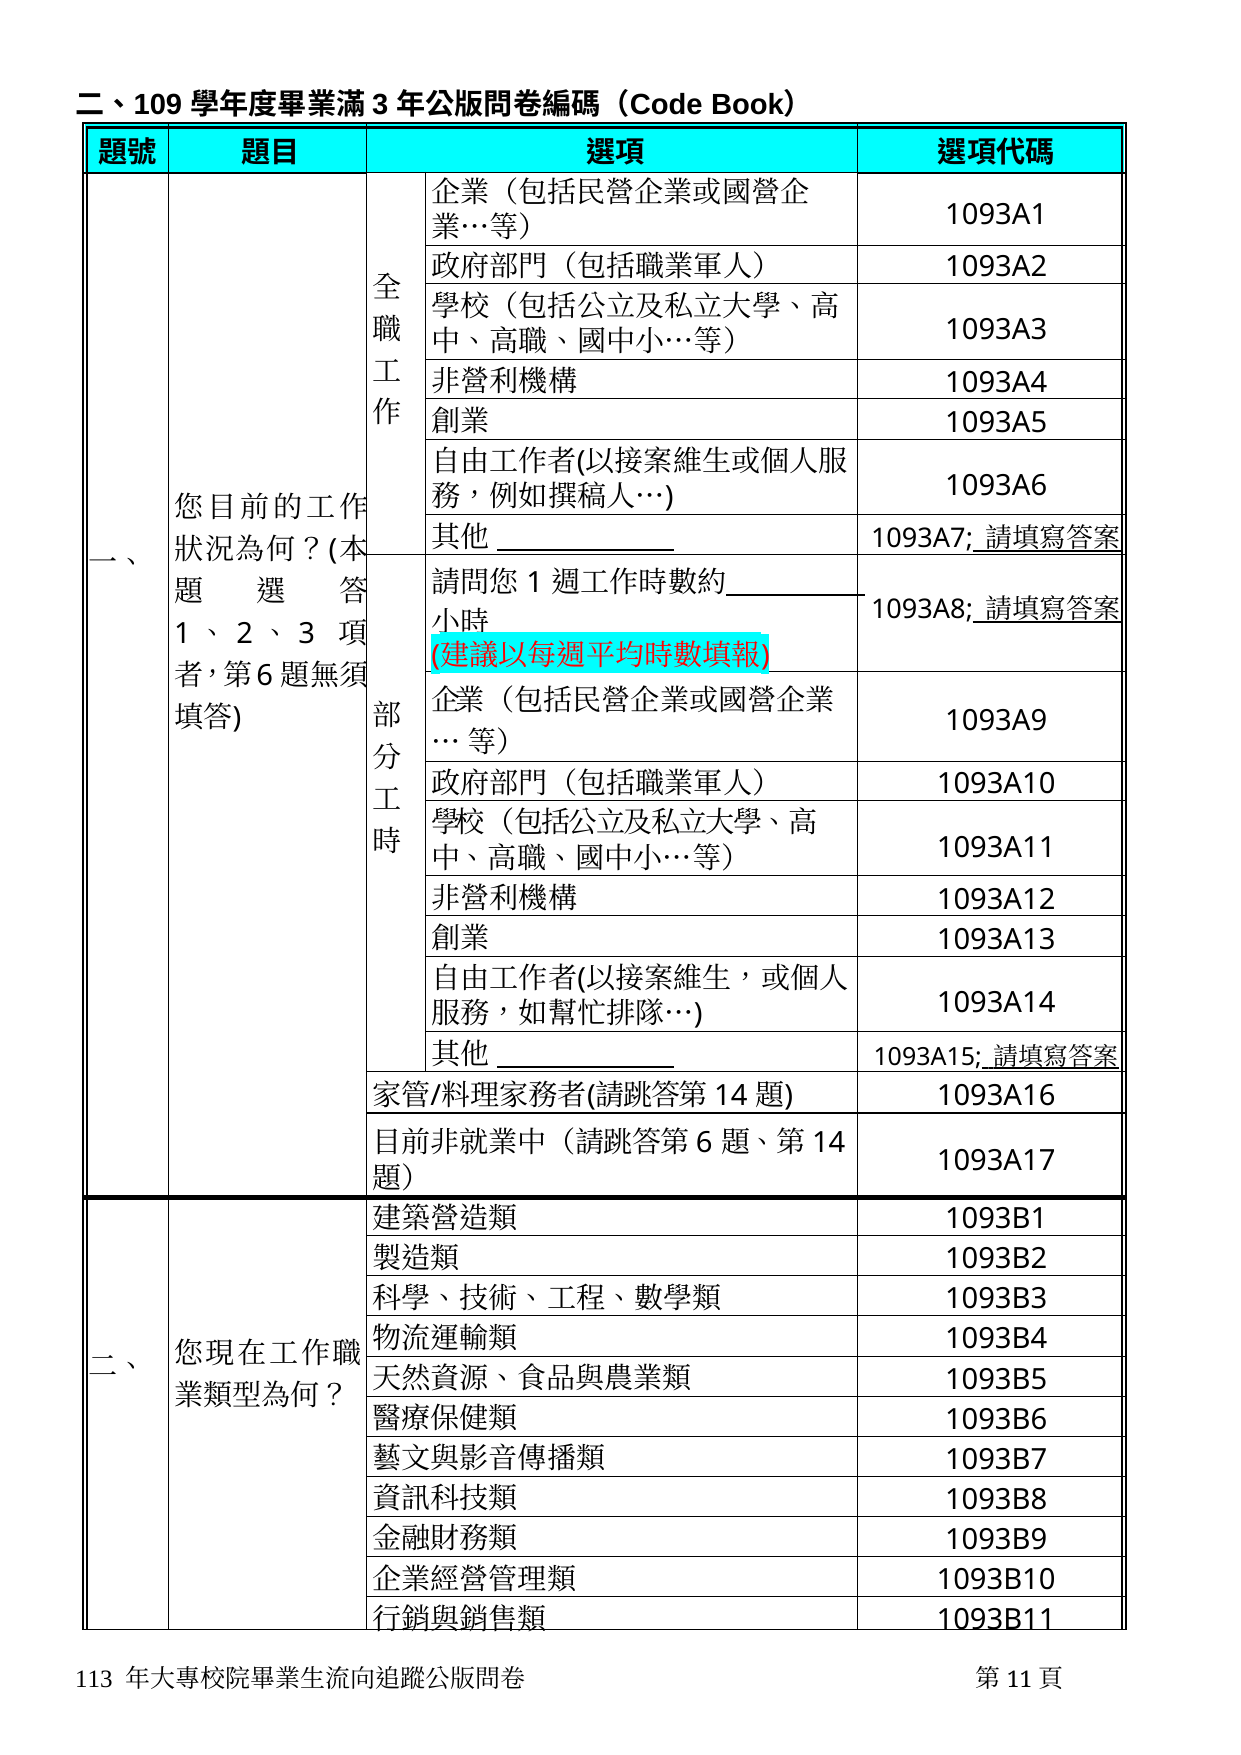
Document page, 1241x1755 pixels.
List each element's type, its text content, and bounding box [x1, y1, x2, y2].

table_cell 1093A1 [858, 174, 1121, 244]
table_cell 1093A8; 請填寫答案 [858, 555, 1121, 671]
table_cell 部分工時 [367, 555, 425, 1071]
table_cell 建築營造類 [367, 1200, 857, 1235]
table_cell 非營利機構 [426, 360, 857, 398]
table_cell 政府部門（包括職業軍人） [426, 762, 857, 800]
table_header 選項代碼 [858, 129, 1121, 172]
table_cell 請問您 1 週工作時數約 小時 (建議以每週平均時數填報) [426, 555, 857, 671]
table_cell 您現在工作職業類型為何？ [169, 1200, 366, 1629]
table_cell 1093B1 [858, 1200, 1121, 1235]
table_cell 1093B3 [858, 1276, 1121, 1315]
table_cell 1093A7; 請填寫答案 [858, 515, 1121, 554]
table_cell 1093B9 [858, 1517, 1121, 1556]
table_cell 1093A9 [858, 672, 1121, 761]
table_cell 1093B5 [858, 1357, 1121, 1396]
table_cell 自由工作者(以接案維生或個人服務，例如撰稿人…) [426, 440, 857, 513]
table_cell 創業 [426, 399, 857, 438]
table_cell 學校（包括公立及私立大學、高中、高職、國中小…等） [426, 801, 857, 875]
table_cell 1093B10 [858, 1557, 1121, 1596]
table_cell 1093A4 [858, 360, 1121, 398]
table_cell 行銷與銷售類 [367, 1597, 857, 1629]
table_cell 一、 [88, 174, 168, 1195]
table_cell 1093A12 [858, 876, 1121, 915]
table_cell 1093B7 [858, 1437, 1121, 1476]
table_cell 其他 [426, 1032, 857, 1071]
table_header 題號 [88, 129, 168, 172]
table_cell 目前非就業中（請跳答第 6 題、第 14 題） [367, 1114, 857, 1195]
table_cell 1093B2 [858, 1236, 1121, 1275]
table_cell 家管/料理家務者(請跳答第 14 題) [367, 1072, 857, 1112]
table_cell 政府部門（包括職業軍人） [426, 246, 857, 283]
table_cell 1093A6 [858, 440, 1121, 513]
table_cell 天然資源、食品與農業類 [367, 1357, 857, 1396]
table_cell 1093A17 [858, 1114, 1121, 1195]
table_cell 藝文與影音傳播類 [367, 1437, 857, 1476]
table_cell 企業（包括民營企業或國營企業… 等） [426, 672, 857, 761]
table_cell 1093A3 [858, 284, 1121, 358]
table_cell 1093B8 [858, 1477, 1121, 1516]
table_cell 創業 [426, 916, 857, 956]
table_cell 1093A14 [858, 957, 1121, 1031]
table_cell 1093B6 [858, 1397, 1121, 1436]
table_cell 1093B11 [858, 1597, 1121, 1629]
table_cell 學校（包括公立及私立大學、高中、高職、國中小…等） [426, 284, 857, 358]
table_cell 二、 [88, 1200, 168, 1629]
text 二、109 學年度畢業滿 3 年公版問卷編碼（Code Book） [75, 75, 1178, 1629]
table_cell 全職工作 [367, 173, 425, 554]
table_cell 1093A16 [858, 1072, 1121, 1112]
table_cell 非營利機構 [426, 876, 857, 915]
table_header 選項 [367, 129, 857, 172]
table_cell 1093B4 [858, 1316, 1121, 1356]
table_cell 製造類 [367, 1236, 857, 1275]
table_cell 1093A5 [858, 399, 1121, 438]
table_cell 醫療保健類 [367, 1397, 857, 1436]
table_cell 您目前的工作狀況為何？(本題選答 1、2、3 項者，第 6 題無須填答) [169, 174, 366, 1195]
table_cell 金融財務類 [367, 1517, 857, 1556]
table_header 題目 [169, 129, 366, 172]
table_cell 企業（包括民營企業或國營企業…等） [426, 173, 857, 244]
table_cell 1093A13 [858, 916, 1121, 956]
table_cell 1093A15; 請填寫答案 [858, 1032, 1121, 1071]
table_cell 物流運輸類 [367, 1316, 857, 1356]
table_cell 企業經營管理類 [367, 1557, 857, 1596]
table_cell 科學、技術、工程、數學類 [367, 1276, 857, 1315]
table_cell 其他 [426, 515, 857, 554]
table_cell 1093A2 [858, 246, 1121, 283]
table_cell 1093A11 [858, 801, 1121, 875]
table_cell 自由工作者(以接案維生，或個人服務，如幫忙排隊…) [426, 957, 857, 1031]
table_cell 資訊科技類 [367, 1477, 857, 1516]
table_cell 1093A10 [858, 762, 1121, 800]
